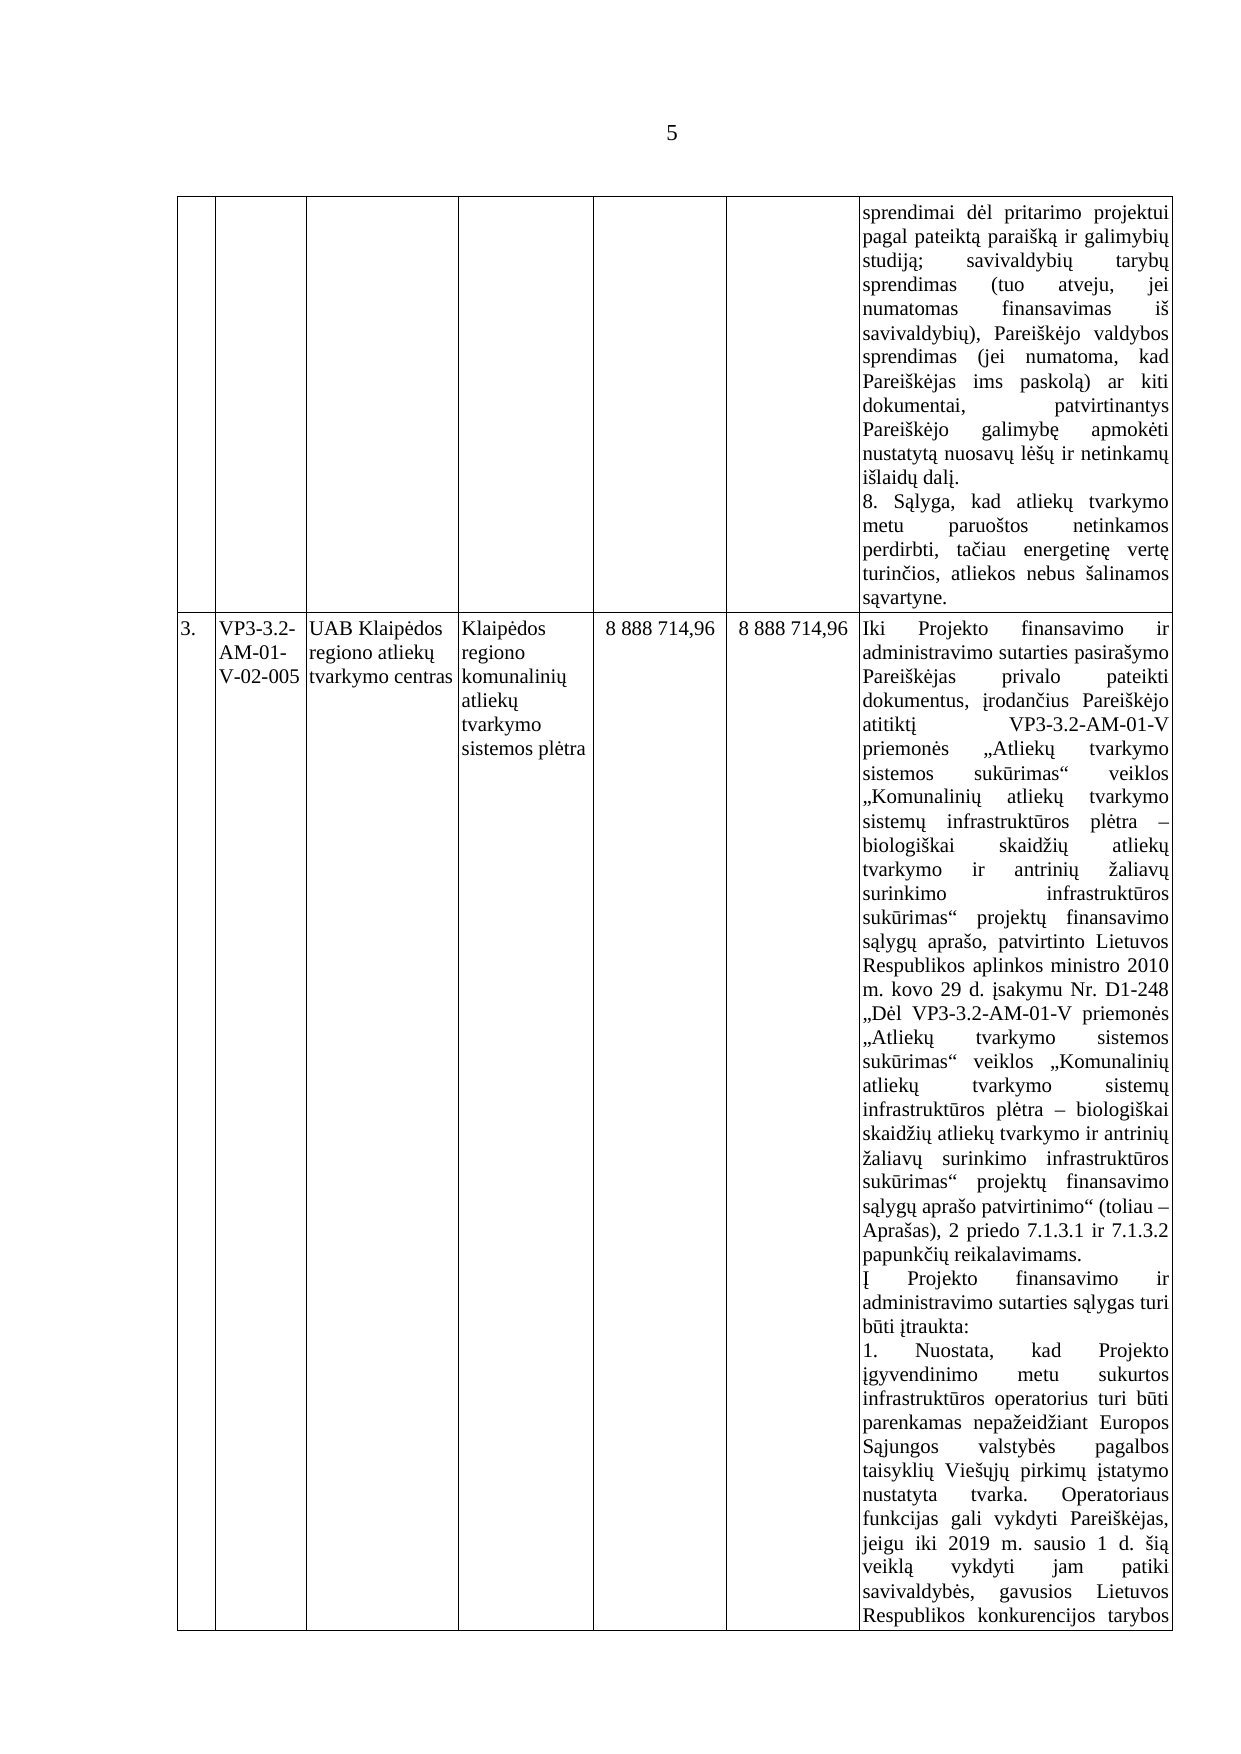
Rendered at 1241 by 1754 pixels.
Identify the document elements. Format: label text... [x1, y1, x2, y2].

table_cell 8 888 714,96 [727, 613, 859, 1629]
table_cell sprendimai dėl pritarimo projektui pagal pateiktą paraišką ir galimybių studiją; savivaldybių tarybų sprendimas (tuo atveju, jei numatomas finansavimas iš savivaldybių), Pareiškėjo valdybos sprendimas (jei numatoma, kad Pareiškėjas ims paskolą) ar kiti dokumentai, patvirtinantys Pareiškėjo galimybę apmokėti nustatytą nuosavų lėšų ir netinkamų išlaidų dalį. 8. Sąlyga, kad atliekų tvarkymo metu paruoštos netinkamos perdirbti, tačiau energetinę vertę turinčios, atliekos nebus šalinamos sąvartyne. [860, 197, 1172, 612]
table_cell [594, 197, 726, 612]
table_cell 8 888 714,96 [594, 613, 726, 1629]
table_cell [727, 197, 859, 612]
table_cell Klaipėdos regiono komunalinių atliekų tvarkymo sistemos plėtra [459, 613, 593, 1629]
table_cell [178, 197, 215, 612]
table_cell UAB Klaipėdos regiono atliekų tvarkymo centras [307, 613, 458, 1629]
table_cell [216, 197, 306, 612]
table_cell Iki Projekto finansavimo ir administravimo sutarties pasirašymo Pareiškėjas privalo pateikti dokumentus, įrodančius Pareiškėjo atitiktį VP3-3.2-AM-01-V priemonės „Atliekų tvarkymo sistemos sukūrimas“ veiklos „Komunalinių atliekų tvarkymo sistemų infrastruktūros plėtra – biologiškai skaidžių atliekų tvarkymo ir antrinių žaliavų surinkimo infrastruktūros sukūrimas“ projektų finansavimo sąlygų aprašo, patvirtinto Lietuvos Respublikos aplinkos ministro 2010 m. kovo 29 d. įsakymu Nr. D1-248 „Dėl VP3-3.2-AM-01-V priemonės „Atliekų tvarkymo sistemos sukūrimas“ veiklos „Komunalinių atliekų tvarkymo sistemų infrastruktūros plėtra – biologiškai skaidžių atliekų tvarkymo ir antrinių žaliavų surinkimo infrastruktūros sukūrimas“ projektų finansavimo sąlygų aprašo patvirtinimo“ (toliau – Aprašas), 2 priedo 7.1.3.1 ir 7.1.3.2 papunkčių reikalavimams. Į Projekto finansavimo ir administravimo sutarties sąlygas turi būti įtraukta: 1. Nuostata, kad Projekto įgyvendinimo metu sukurtos infrastruktūros operatorius turi būti parenkamas nepažeidžiant Europos Sąjungos valstybės pagalbos taisyklių Viešųjų pirkimų įstatymo nustatyta tvarka. Operatoriaus funkcijas gali vykdyti Pareiškėjas, jeigu iki 2019 m. sausio 1 d. šią veiklą vykdyti jam patiki savivaldybės, gavusios Lietuvos Respublikos konkurencijos tarybos [860, 613, 1172, 1629]
table_cell 3. [178, 613, 215, 1629]
table_cell [459, 197, 593, 612]
table_cell VP3-3.2-AM-01-V-02-005 [216, 613, 306, 1629]
table_cell [307, 197, 458, 612]
